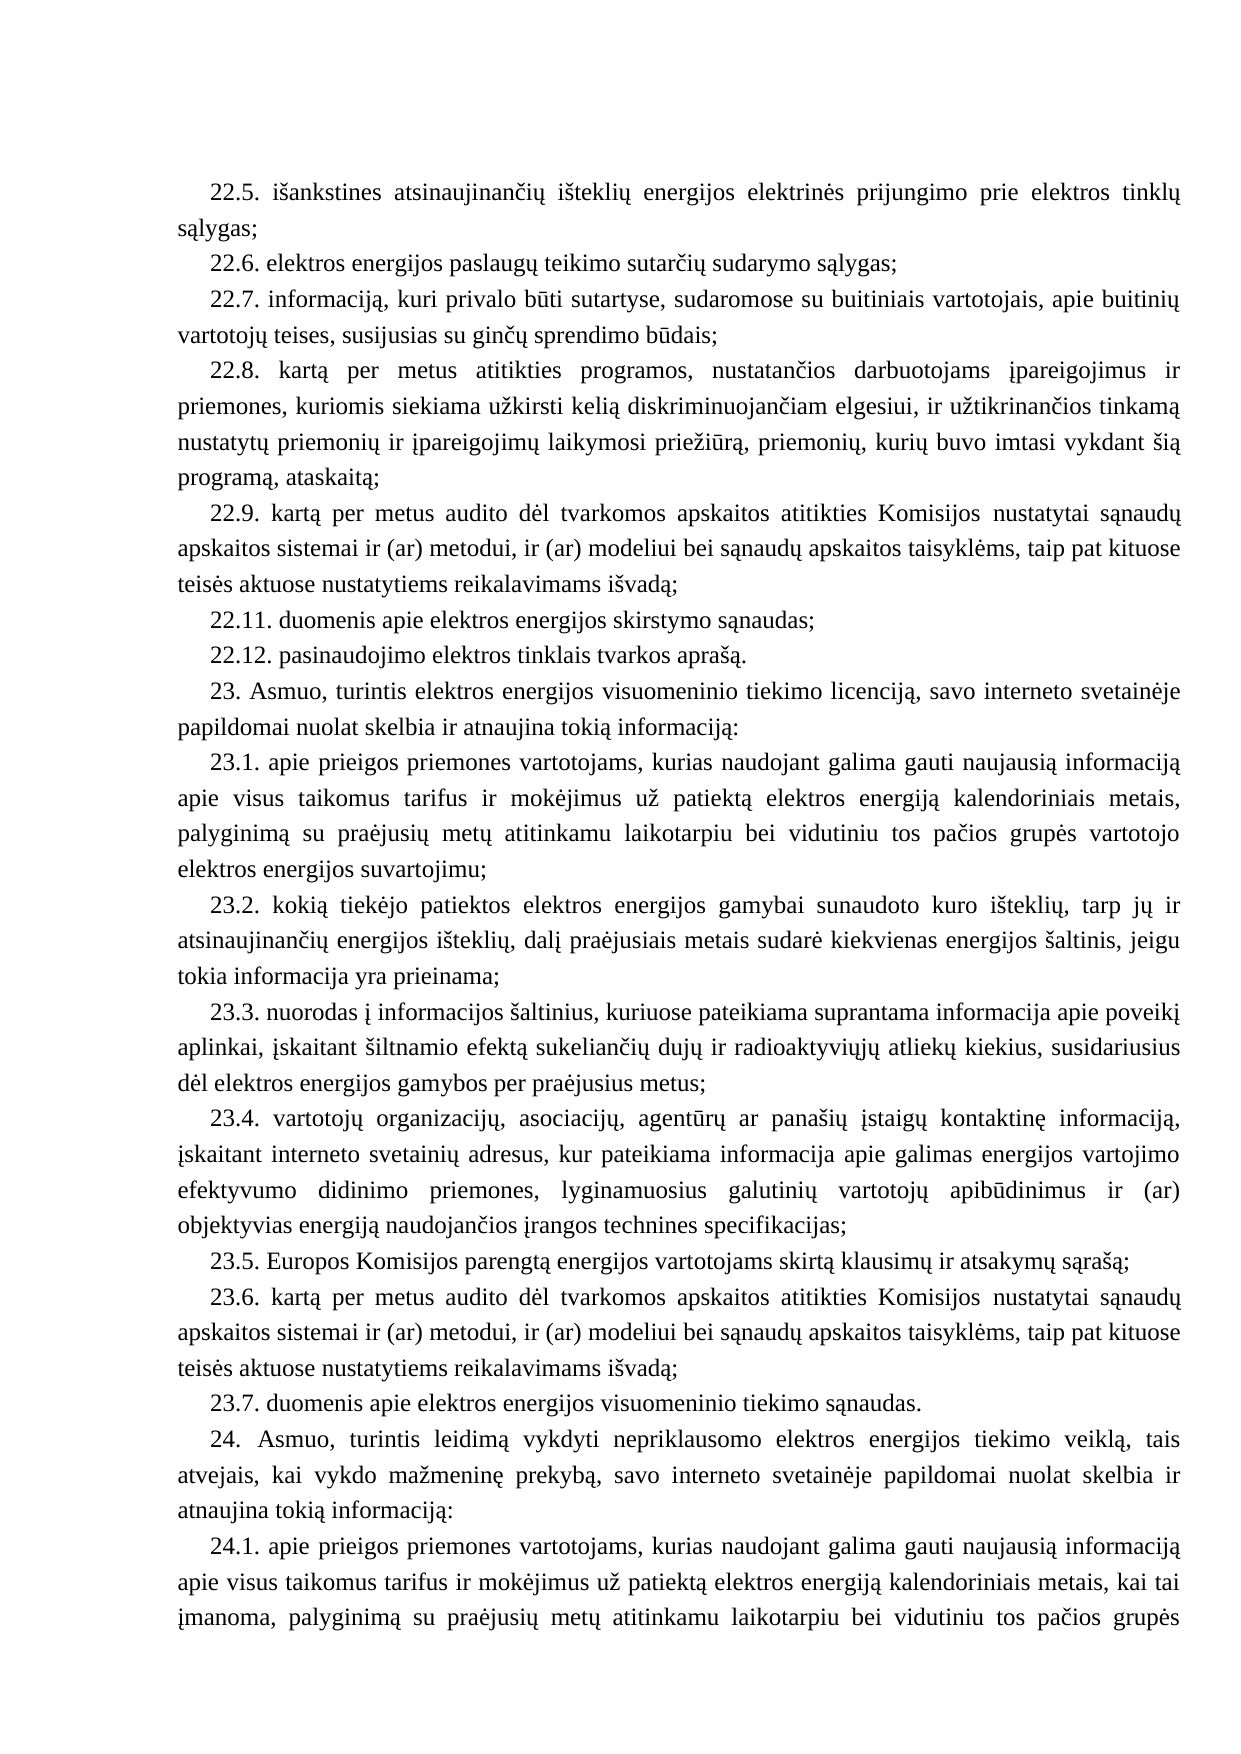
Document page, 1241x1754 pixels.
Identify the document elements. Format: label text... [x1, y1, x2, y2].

text 23.4. vartotojų organizacijų, asociacijų, agentūrų ar panašių įstaigų kontaktinę informaciją, įskaitant interneto svetainių adresus, kur pateikiama informacija apie galimas energijos vartojimo efektyvumo didinimo priemones, lyginamuosius galutinių vartotojų apibūdinimus ir (ar) objektyvias energiją naudojančios įrangos technines specifikacijas; [177, 1103, 1181, 1239]
text 22.12. pasinaudojimo elektros tinklais tvarkos aprašą. [177, 640, 1181, 669]
text 23.3. nuorodas į informacijos šaltinius, kuriuose pateikiama suprantama informacija apie poveikį aplinkai, įskaitant šiltnamio efektą sukeliančių dujų ir radioaktyviųjų atliekų kiekius, susidariusius dėl elektros energijos gamybos per praėjusius metus; [177, 997, 1181, 1097]
text 22.5. išankstines atsinaujinančių išteklių energijos elektrinės prijungimo prie elektros tinklų sąlygas; [177, 177, 1181, 242]
text 22.11. duomenis apie elektros energijos skirstymo sąnaudas; [177, 605, 1181, 633]
text 24.1. apie prieigos priemones vartotojams, kurias naudojant galima gauti naujausią informaciją apie visus taikomus tarifus ir mokėjimus už patiektą elektros energiją kalendoriniais metais, kai tai įmanoma, palyginimą su praėjusių metų atitinkamu laikotarpiu bei vidutiniu tos pačios grupės [177, 1531, 1181, 1631]
text 23.1. apie prieigos priemones vartotojams, kurias naudojant galima gauti naujausią informaciją apie visus taikomus tarifus ir mokėjimus už patiektą elektros energiją kalendoriniais metais, palyginimą su praėjusių metų atitinkamu laikotarpiu bei vidutiniu tos pačios grupės vartotojo elektros energijos suvartojimu; [177, 747, 1181, 883]
text 22.6. elektros energijos paslaugų teikimo sutarčių sudarymo sąlygas; [177, 248, 1181, 277]
text 23.7. duomenis apie elektros energijos visuomeninio tiekimo sąnaudas. [177, 1388, 1181, 1417]
text 23. Asmuo, turintis elektros energijos visuomeninio tiekimo licenciją, savo interneto svetainėje papildomai nuolat skelbia ir atnaujina tokią informaciją: [177, 676, 1181, 740]
text 23.6. kartą per metus audito dėl tvarkomos apskaitos atitikties Komisijos nustatytai sąnaudų apskaitos sistemai ir (ar) metodui, ir (ar) modeliui bei sąnaudų apskaitos taisyklėms, taip pat kituose teisės aktuose nustatytiems reikalavimams išvadą; [177, 1282, 1181, 1382]
text 22.9. kartą per metus audito dėl tvarkomos apskaitos atitikties Komisijos nustatytai sąnaudų apskaitos sistemai ir (ar) metodui, ir (ar) modeliui bei sąnaudų apskaitos taisyklėms, taip pat kituose teisės aktuose nustatytiems reikalavimams išvadą; [177, 498, 1181, 598]
text 22.8. kartą per metus atitikties programos, nustatančios darbuotojams įpareigojimus ir priemones, kuriomis siekiama užkirsti kelią diskriminuojančiam elgesiui, ir užtikrinančios tinkamą nustatytų priemonių ir įpareigojimų laikymosi priežiūrą, priemonių, kurių buvo imtasi vykdant šią programą, ataskaitą; [177, 355, 1181, 491]
text 23.2. kokią tiekėjo patiektos elektros energijos gamybai sunaudoto kuro išteklių, tarp jų ir atsinaujinančių energijos išteklių, dalį praėjusiais metais sudarė kiekvienas energijos šaltinis, jeigu tokia informacija yra prieinama; [177, 890, 1181, 990]
text 22.7. informaciją, kuri privalo būti sutartyse, sudaromose su buitiniais vartotojais, apie buitinių vartotojų teises, susijusias su ginčų sprendimo būdais; [177, 284, 1181, 348]
text 23.5. Europos Komisijos parengtą energijos vartotojams skirtą klausimų ir atsakymų sąrašą; [177, 1246, 1181, 1275]
text 24. Asmuo, turintis leidimą vykdyti nepriklausomo elektros energijos tiekimo veiklą, tais atvejais, kai vykdo mažmeninę prekybą, savo interneto svetainėje papildomai nuolat skelbia ir atnaujina tokią informaciją: [177, 1424, 1181, 1524]
